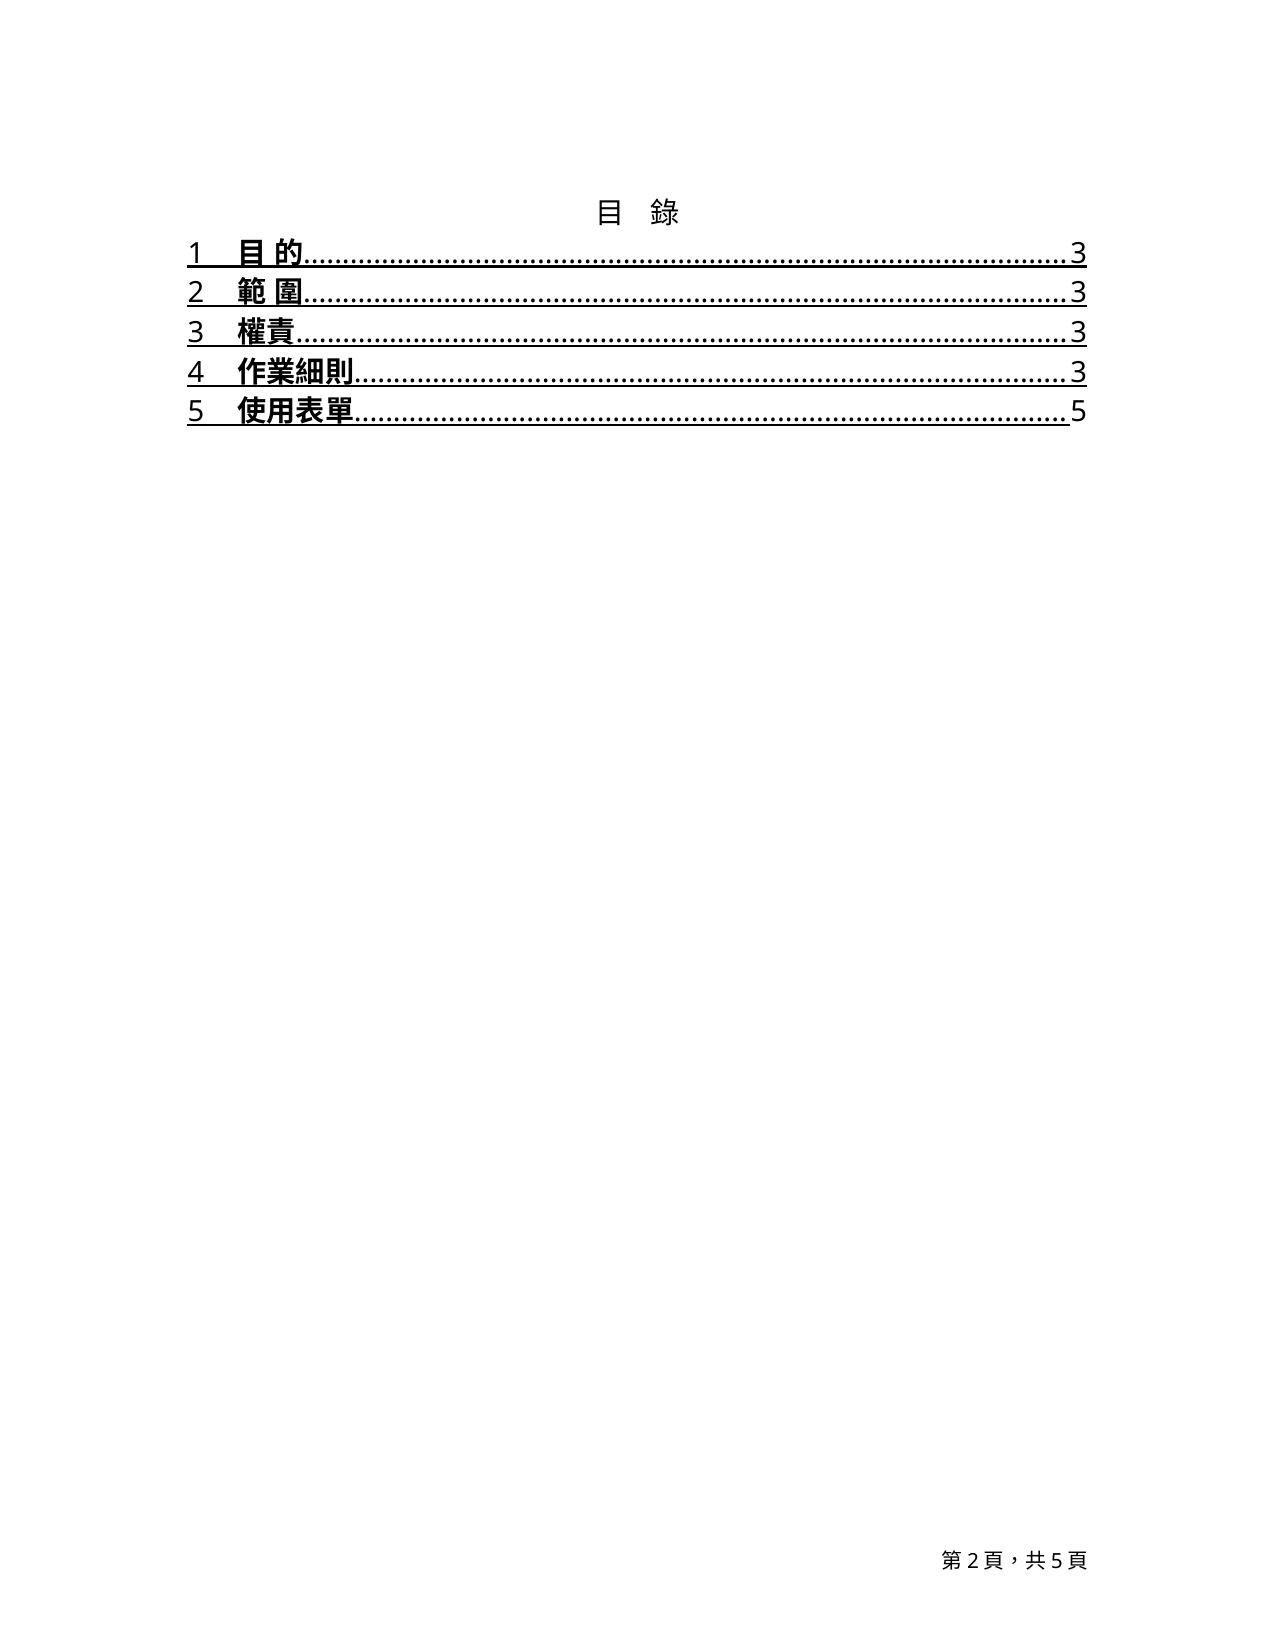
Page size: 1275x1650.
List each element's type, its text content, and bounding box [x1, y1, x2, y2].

text 目 錄 [187, 190, 1088, 232]
text 4 作業細則 3 [187, 351, 1088, 391]
text 2 範 圍 3 [187, 272, 1088, 311]
text 1 目 的 3 [187, 232, 1088, 272]
text 5 使用表單 5 [187, 391, 1088, 430]
text 3 權責 3 [187, 311, 1088, 351]
